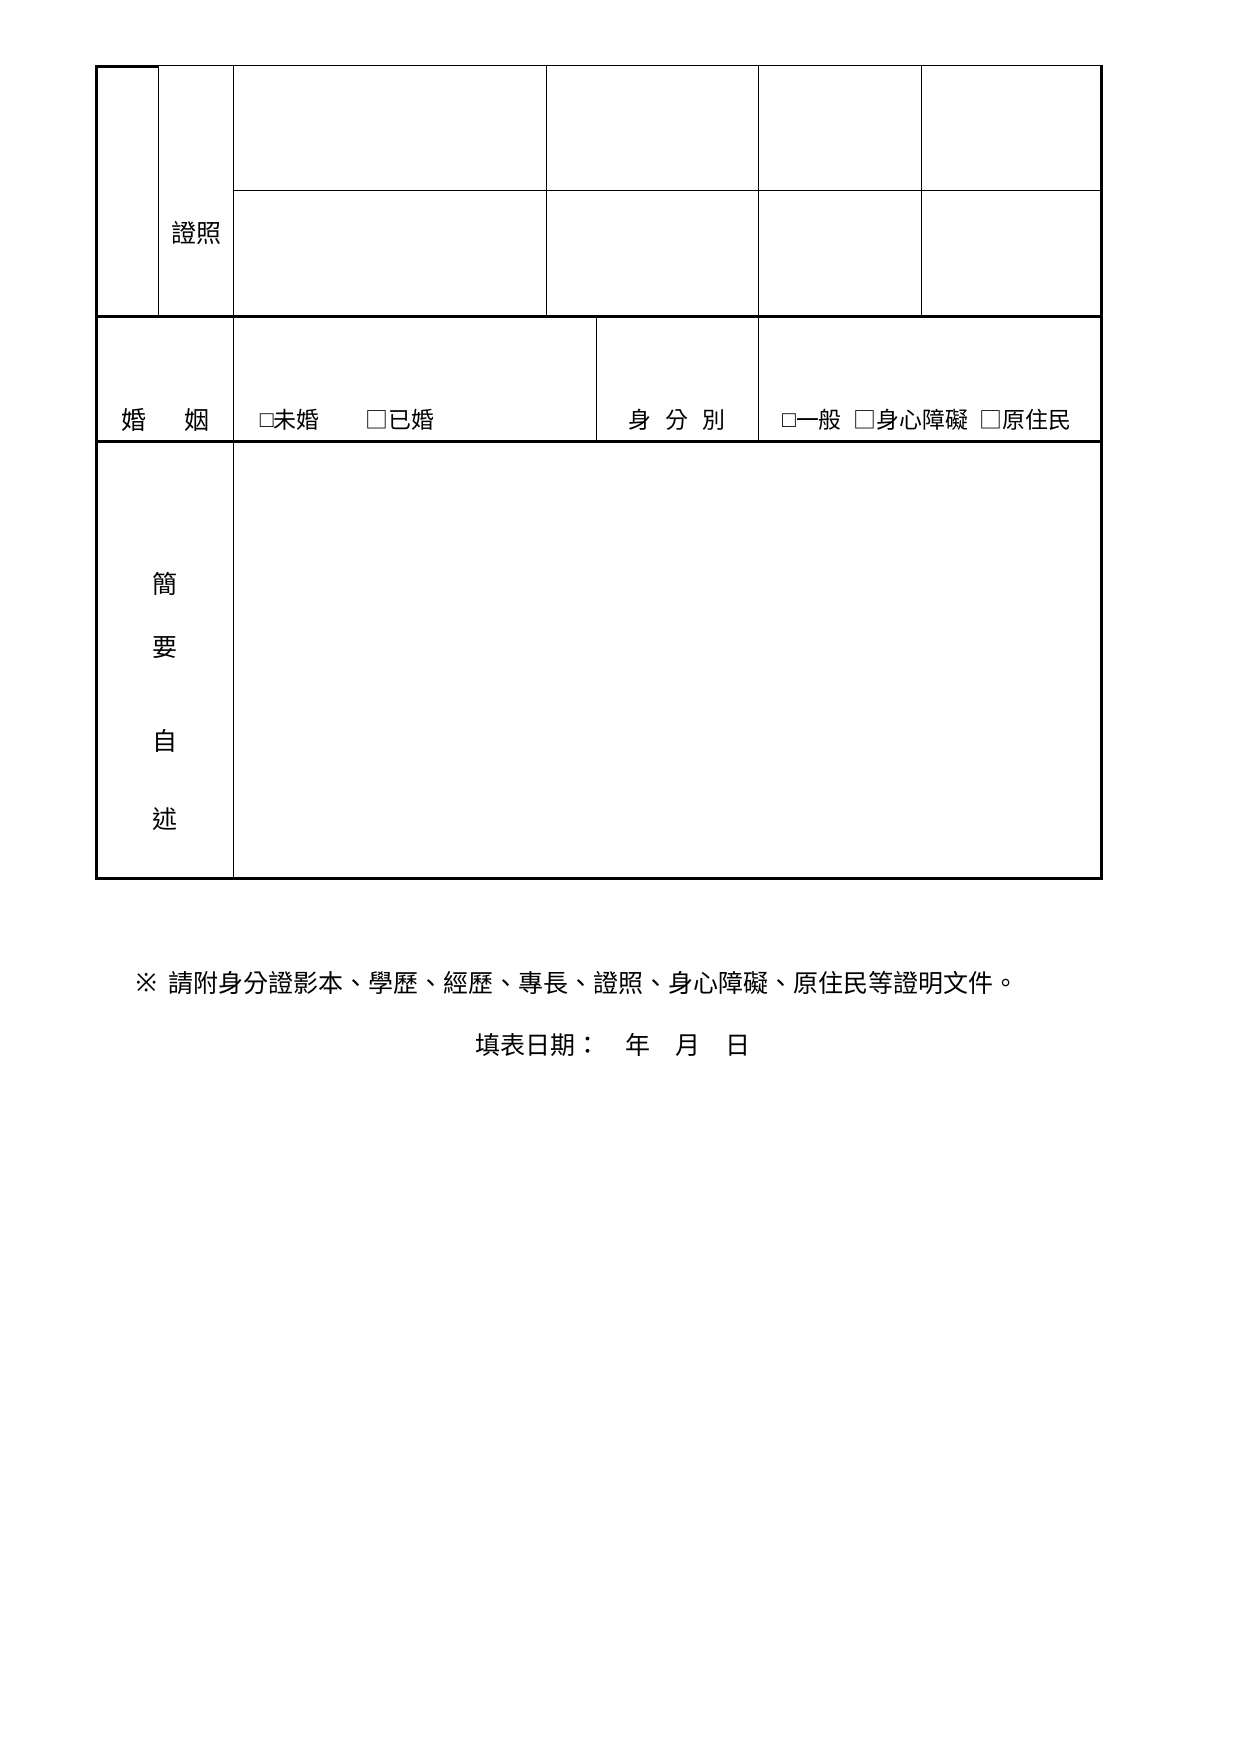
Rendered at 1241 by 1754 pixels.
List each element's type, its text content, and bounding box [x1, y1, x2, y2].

table_cell □未婚 □已婚 [234, 318, 596, 440]
table_cell □一般 □身心障礙 □原住民 [759, 318, 1100, 440]
table_cell [547, 191, 758, 315]
table_cell [759, 66, 921, 190]
table_cell [547, 66, 758, 190]
table_cell [922, 66, 1100, 190]
text 填表日期： 年 月 日 [131, 1002, 1106, 1065]
table_cell [98, 68, 158, 315]
list 請附身分證影本、學歷、經歷、專長、證照、身心障礙、原住民等證明文件。 [131, 940, 1106, 1002]
table_cell [759, 191, 921, 315]
table_cell 證照 [159, 66, 233, 315]
table_cell [234, 66, 546, 190]
table_cell 簡 要 自 述 [98, 443, 233, 877]
table_cell 身分別 [597, 318, 758, 440]
table_cell [234, 191, 546, 315]
table_cell [234, 443, 1100, 877]
table_cell 婚姻 [98, 318, 233, 440]
table_cell [922, 191, 1100, 315]
